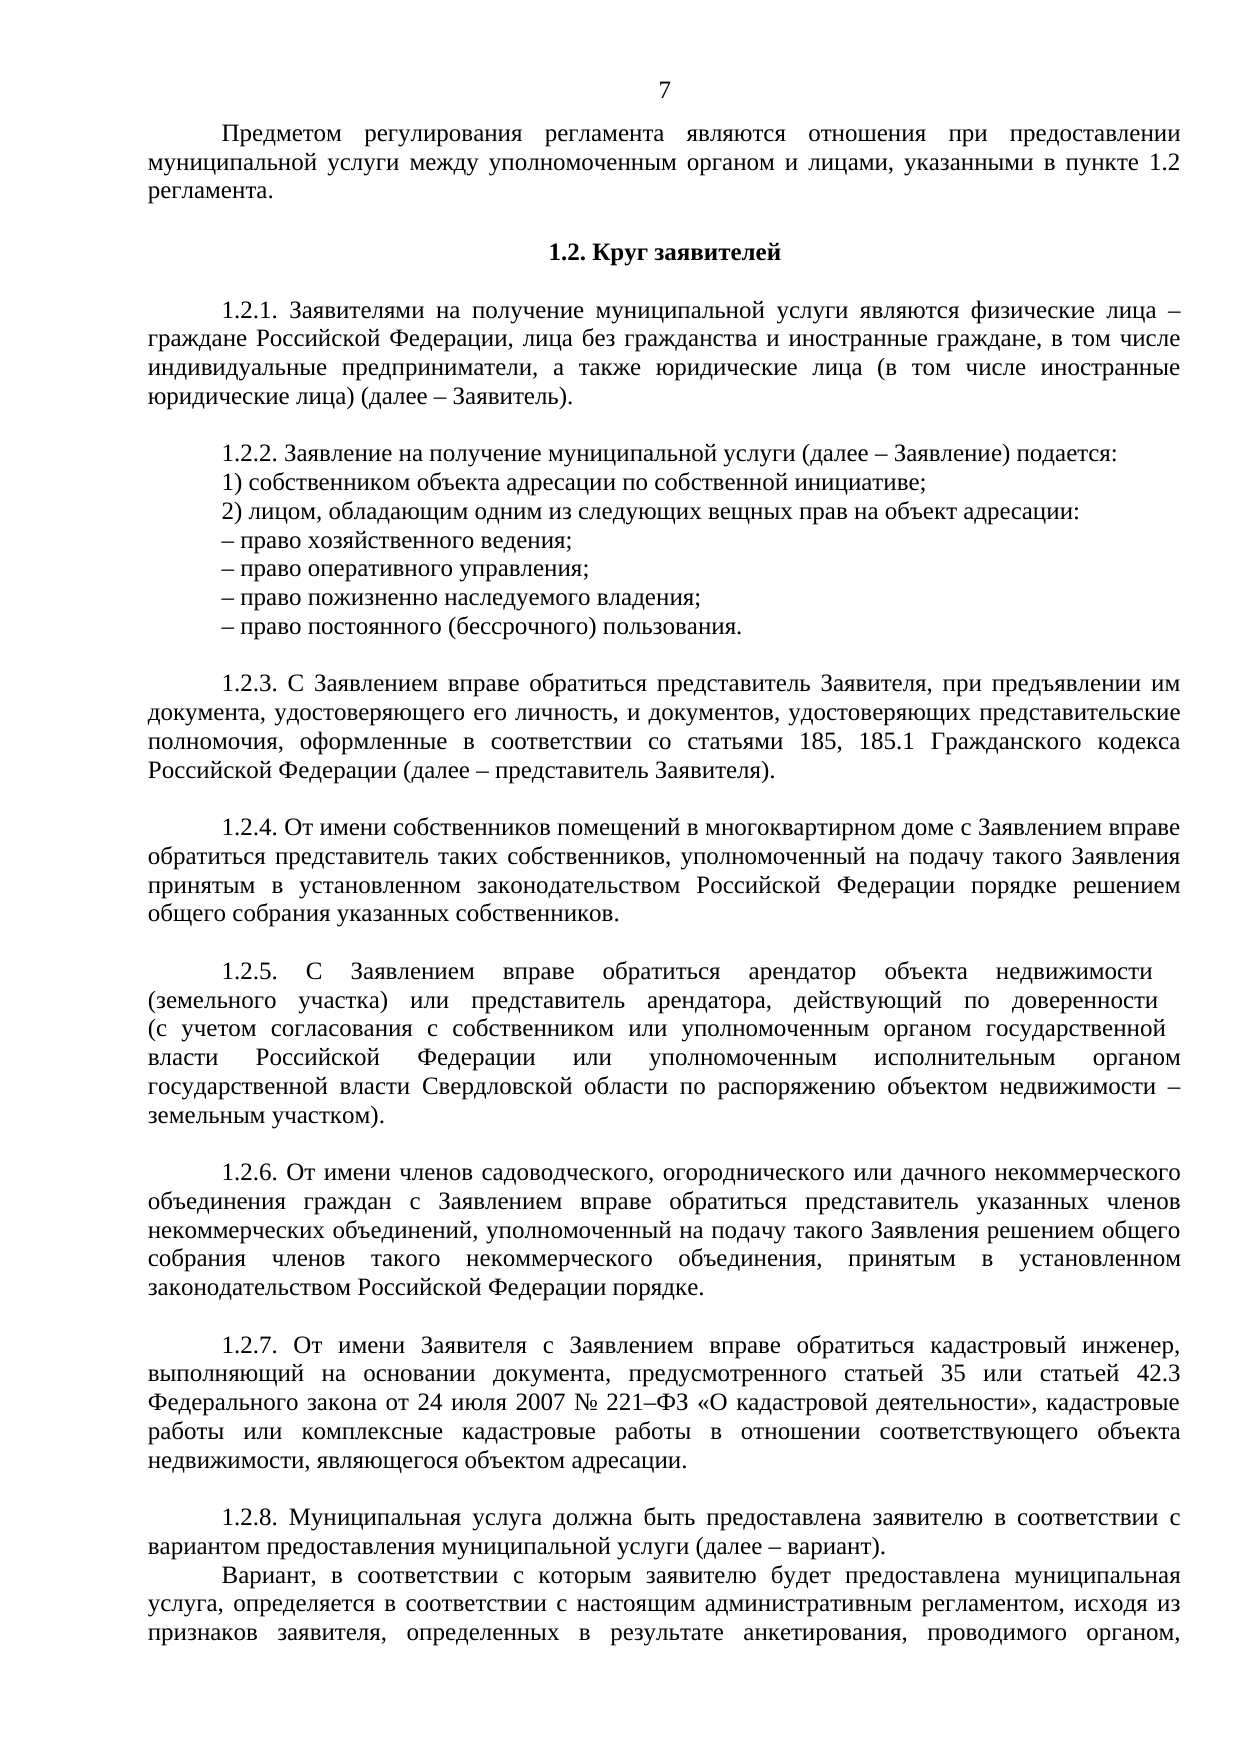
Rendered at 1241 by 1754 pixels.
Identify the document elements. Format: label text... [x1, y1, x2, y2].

text 1.2.1. Заявителями на получение муниципальной услуги являются физические лица – граждане Российской Федерации, лица без гражданства и иностранные граждане, в том числе индивидуальные предприниматели, а также юридические лица (в том числе иностранные юридические лица) (далее – Заявитель). [148, 295, 1181, 410]
subtitle 1.2. Круг заявителей [148, 237, 1181, 266]
text 1.2.6. От имени членов садоводческого, огороднического или дачного некоммерческого объединения граждан с Заявлением вправе обратиться представитель указанных членов некоммерческих объединений, уполномоченный на подачу такого Заявления решением общего собрания членов такого некоммерческого объединения, принятым в установленном законодательством Российской Федерации порядке. [148, 1157, 1181, 1301]
text 1.2.3. С Заявлением вправе обратиться представитель Заявителя, при предъявлении им документа, удостоверяющего его личность, и документов, удостоверяющих представительские полномочия, оформленные в соответствии со статьями 185, 185.1 Гражданского кодекса Российской Федерации (далее – представитель Заявителя). [148, 668, 1181, 783]
text – право пожизненно наследуемого владения; [148, 582, 1181, 611]
text 2) лицом, обладающим одним из следующих вещных прав на объект адресации: [148, 496, 1181, 525]
text 1.2.2. Заявление на получение муниципальной услуги (далее – Заявление) подается: [148, 438, 1181, 467]
text 1.2.4. От имени собственников помещений в многоквартирном доме с Заявлением вправе обратиться представитель таких собственников, уполномоченный на подачу такого Заявления принятым в установленном законодательством Российской Федерации порядке решением общего собрания указанных собственников. [148, 812, 1181, 927]
text – право хозяйственного ведения; [148, 525, 1181, 553]
text Предметом регулирования регламента являются отношения при предоставлении муниципальной услуги между уполномоченным органом и лицами, указанными в пункте 1.2 регламента. [148, 118, 1181, 204]
text – право постоянного (бессрочного) пользования. [148, 611, 1181, 640]
text 1) собственником объекта адресации по собственной инициативе; [148, 467, 1181, 496]
text Вариант, в соответствии с которым заявителю будет предоставлена муниципальная услуга, определяется в соответствии с настоящим административным регламентом, исходя из признаков заявителя, определенных в результате анкетирования, проводимого органом, [148, 1560, 1181, 1646]
text 1.2.7. От имени Заявителя с Заявлением вправе обратиться кадастровый инженер, выполняющий на основании документа, предусмотренного статьей 35 или статьей 42.3 Федерального закона от 24 июля 2007 № 221–ФЗ «О кадастровой деятельности», кадастровые работы или комплексные кадастровые работы в отношении соответствующего объекта недвижимости, являющегося объектом адресации. [148, 1330, 1181, 1473]
text 1.2.5. С Заявлением вправе обратиться арендатор объекта недвижимости (земельного участка) или представитель арендатора, действующий по доверенности (с учетом согласования с собственником или уполномоченным органом государственной власти Российской Федерации или уполномоченным исполнительным органом государственной власти Свердловской области по распоряжению объектом недвижимости – земельным участком). [148, 956, 1181, 1128]
text – право оперативного управления; [148, 553, 1181, 582]
text 1.2.8. Муниципальная услуга должна быть предоставлена заявителю в соответствии с вариантом предоставления муниципальной услуги (далее – вариант). [148, 1502, 1181, 1560]
